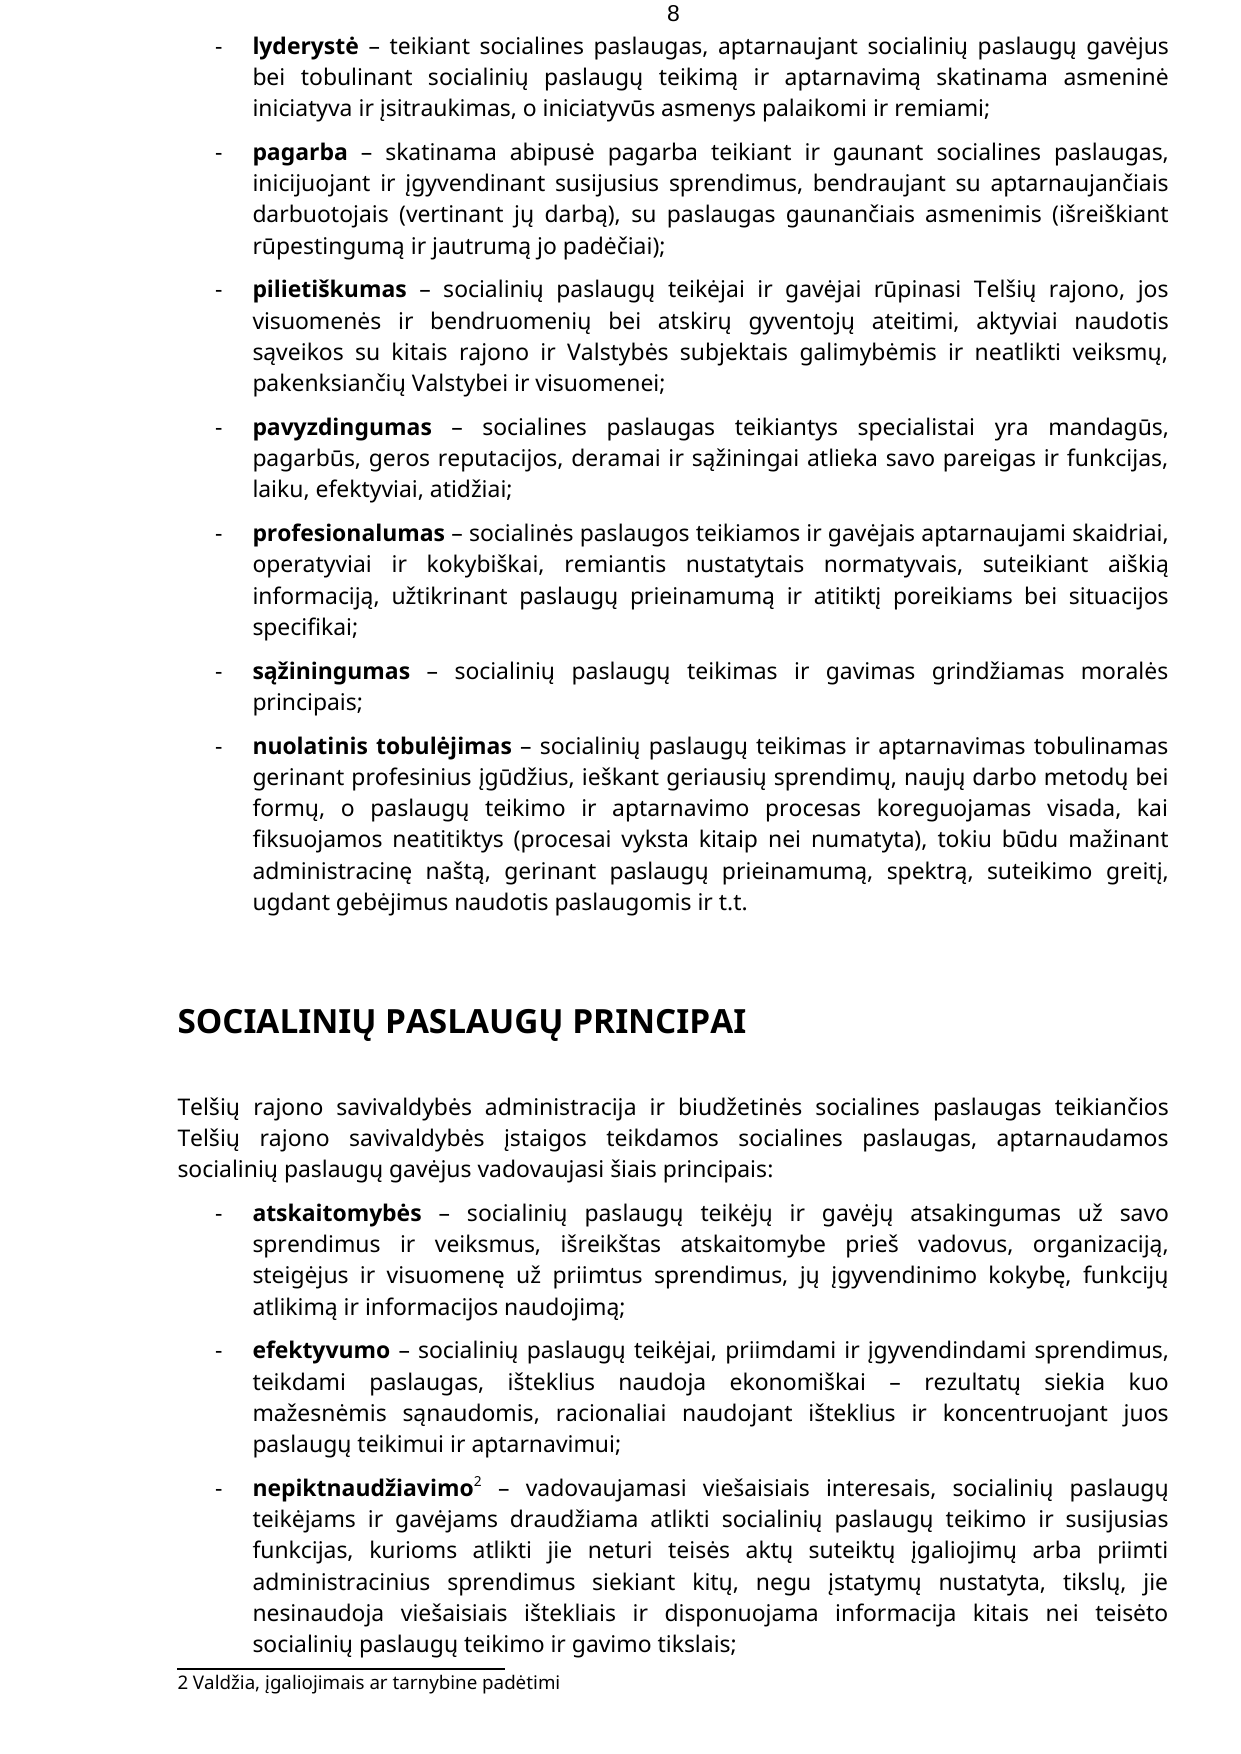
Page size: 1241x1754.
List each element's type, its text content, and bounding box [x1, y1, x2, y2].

list pagarba – skatinama abipusė pagarba teikiant ir gaunant socialines paslaugas, inicijuojant ir įgyvendinant susijusius sprendimus, bendraujant su aptarnaujančiais darbuotojais (vertinant jų darbą), su paslaugas gaunančiais asmenimis (išreiškiant rūpestingumą ir jautrumą jo padėčiai); [215, 136, 1169, 261]
list efektyvumo – socialinių paslaugų teikėjai, priimdami ir įgyvendindami sprendimus, teikdami paslaugas, išteklius naudoja ekonomiškai – rezultatų siekia kuo mažesnėmis sąnaudomis, racionaliai naudojant išteklius ir koncentruojant juos paslaugų teikimui ir aptarnavimui; [215, 1334, 1169, 1459]
subtitle SOCIALINIŲ PASLAUGŲ PRINCIPAI [177, 998, 1169, 1044]
list lyderystė – teikiant socialines paslaugas, aptarnaujant socialinių paslaugų gavėjus bei tobulinant socialinių paslaugų teikimą ir aptarnavimą skatinama asmeninė iniciatyva ir įsitraukimas, o iniciatyvūs asmenys palaikomi ir remiami; [215, 29, 1169, 123]
list Valdžia, įgaliojimais ar tarnybine padėtimi [177, 1669, 1169, 1695]
list nuolatinis tobulėjimas – socialinių paslaugų teikimas ir aptarnavimas tobulinamas gerinant profesinius įgūdžius, ieškant geriausių sprendimų, naujų darbo metodų bei formų, o paslaugų teikimo ir aptarnavimo procesas koreguojamas visada, kai fiksuojamos neatitiktys (procesai vyksta kitaip nei numatyta), tokiu būdu mažinant administracinę naštą, gerinant paslaugų prieinamumą, spektrą, suteikimo greitį, ugdant gebėjimus naudotis paslaugomis ir t.t. [215, 729, 1169, 917]
list pilietiškumas – socialinių paslaugų teikėjai ir gavėjai rūpinasi Telšių rajono, jos visuomenės ir bendruomenių bei atskirų gyventojų ateitimi, aktyviai naudotis sąveikos su kitais rajono ir Valstybės subjektais galimybėmis ir neatlikti veiksmų, pakenksiančių Valstybei ir visuomenei; [215, 273, 1169, 398]
list nepiktnaudžiavimo – vadovaujamasi viešaisiais interesais, socialinių paslaugų teikėjams ir gavėjams draudžiama atlikti socialinių paslaugų teikimo ir susijusias funkcijas, kurioms atlikti jie neturi teisės aktų suteiktų įgaliojimų arba priimti administracinius sprendimus siekiant kitų, negu įstatymų nustatyta, tikslų, jie nesinaudoja viešaisiais ištekliais ir disponuojama informacija kitais nei teisėto socialinių paslaugų teikimo ir gavimo tikslais; [215, 1472, 1169, 1659]
list atskaitomybės – socialinių paslaugų teikėjų ir gavėjų atsakingumas už savo sprendimus ir veiksmus, išreikštas atskaitomybe prieš vadovus, organizaciją, steigėjus ir visuomenę už priimtus sprendimus, jų įgyvendinimo kokybę, funkcijų atlikimą ir informacijos naudojimą; [215, 1197, 1169, 1322]
text Telšių rajono savivaldybės administracija ir biudžetinės socialines paslaugas teikiančios Telšių rajono savivaldybės įstaigos teikdamos socialines paslaugas, aptarnaudamos socialinių paslaugų gavėjus vadovaujasi šiais principais: [177, 1091, 1169, 1184]
list sąžiningumas – socialinių paslaugų teikimas ir gavimas grindžiamas moralės principais; [215, 654, 1169, 717]
list pavyzdingumas – socialines paslaugas teikiantys specialistai yra mandagūs, pagarbūs, geros reputacijos, deramai ir sąžiningai atlieka savo pareigas ir funkcijas, laiku, efektyviai, atidžiai; [215, 411, 1169, 504]
list profesionalumas – socialinės paslaugos teikiamos ir gavėjais aptarnaujami skaidriai, operatyviai ir kokybiškai, remiantis nustatytais normatyvais, suteikiant aiškią informaciją, užtikrinant paslaugų prieinamumą ir atitiktį poreikiams bei situacijos specifikai; [215, 517, 1169, 642]
